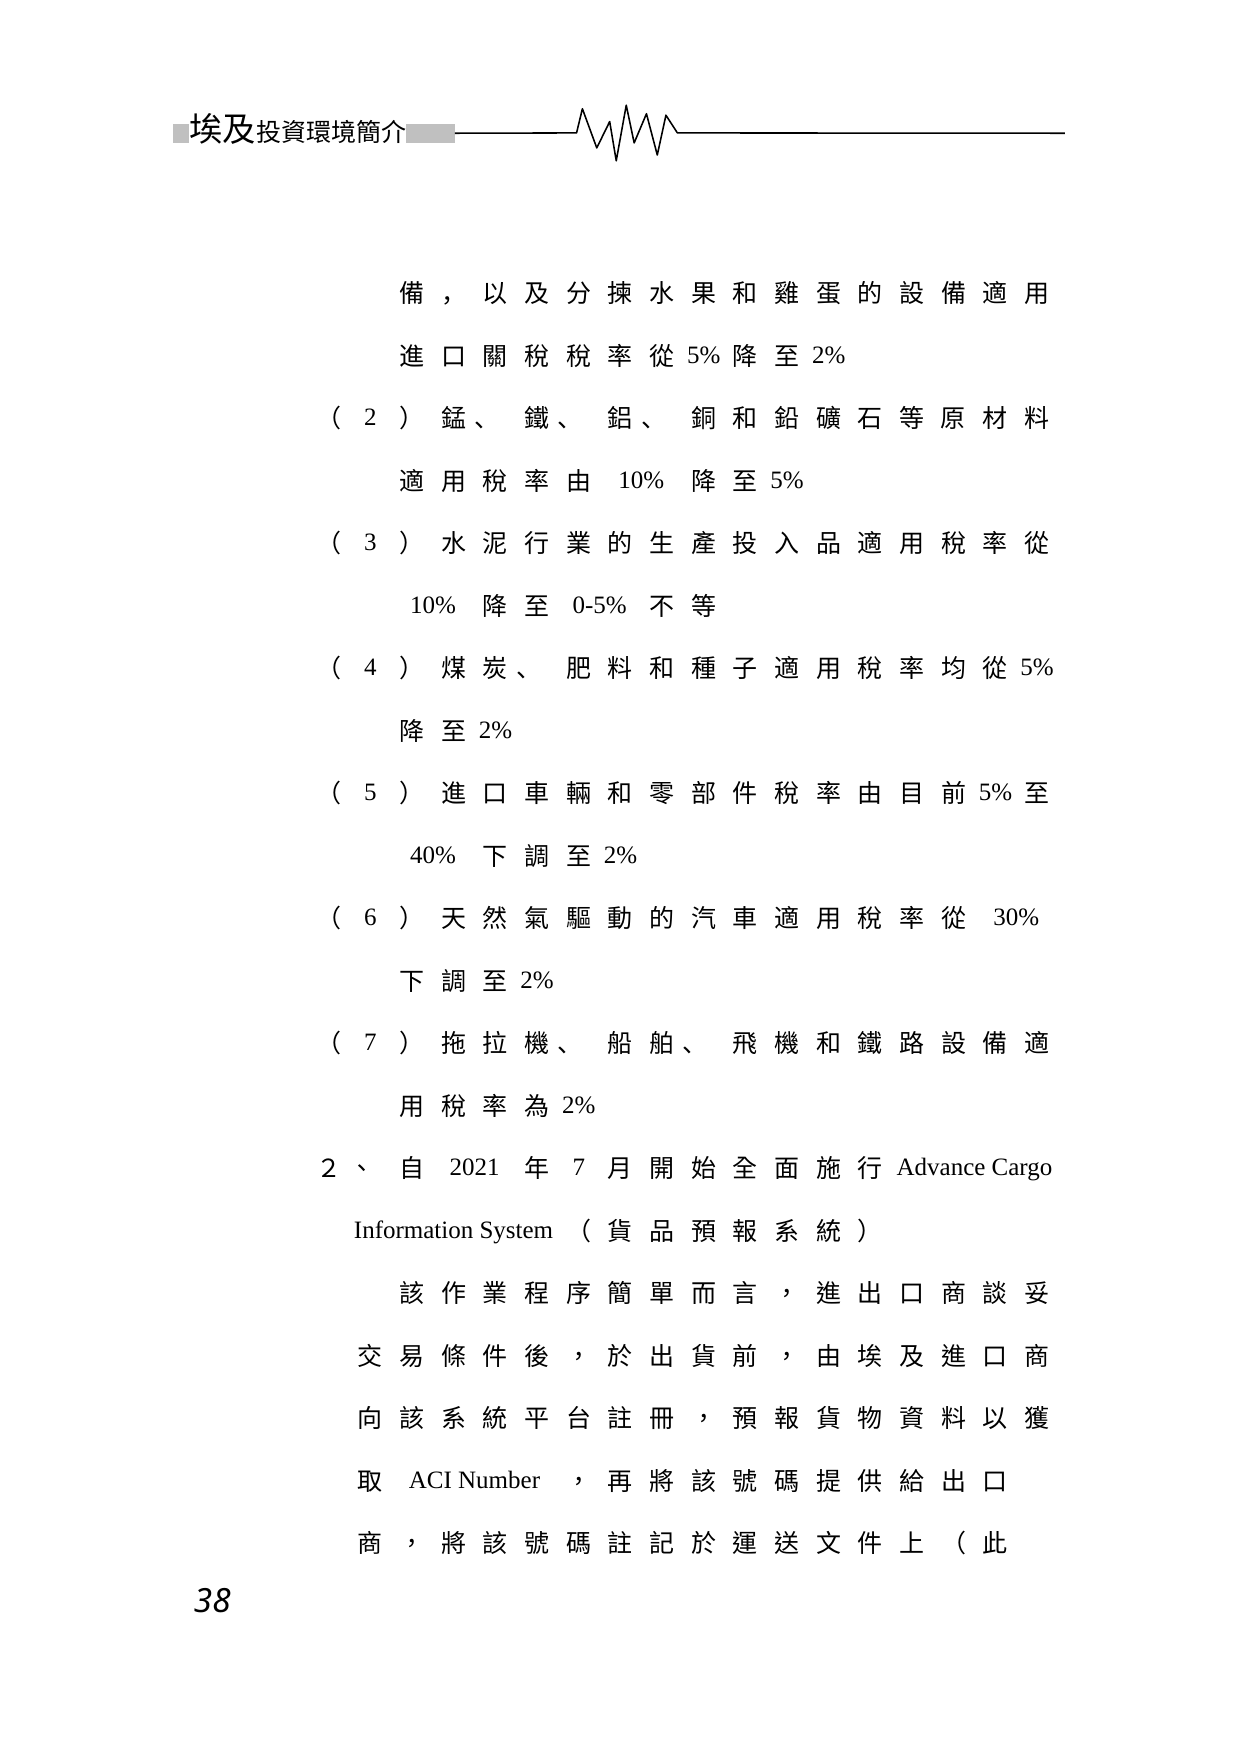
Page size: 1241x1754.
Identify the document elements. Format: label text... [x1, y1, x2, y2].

text （6）天然氣驅動的汽車適用稅率從30%下調至2% [306, 875, 1058, 1000]
text ２、自2021年7月開始全面施行Advance Cargo Information System（貨品預報系統） [281, 1125, 1058, 1250]
text （3）水泥行業的生產投入品適用稅率從10%降至0-5%不等 [306, 500, 1058, 625]
text 該作業程序簡單而言，進出口商談妥交易條件後，於出貨前，由埃及進口商向該系統平台註冊，預報貨物資料以獲取ACI Number，再將該號碼提供給出口商，將該號碼註記於運送文件上（此 [330, 1250, 1058, 1563]
text （5）進口車輛和零部件稅率由目前5%至40%下調至2% [306, 750, 1058, 875]
text （2）錳、鐵、鋁、銅和鉛礦石等原材料適用稅率由10%降至5% [306, 375, 1058, 500]
text （7）拖拉機、船舶、飛機和鐵路設備適用稅率為2% [306, 1000, 1058, 1125]
text 備，以及分揀水果和雞蛋的設備適用進口關稅稅率從5%降至2% [306, 250, 1058, 375]
text （4）煤炭、肥料和種子適用稅率均從5%降至2% [306, 625, 1058, 750]
